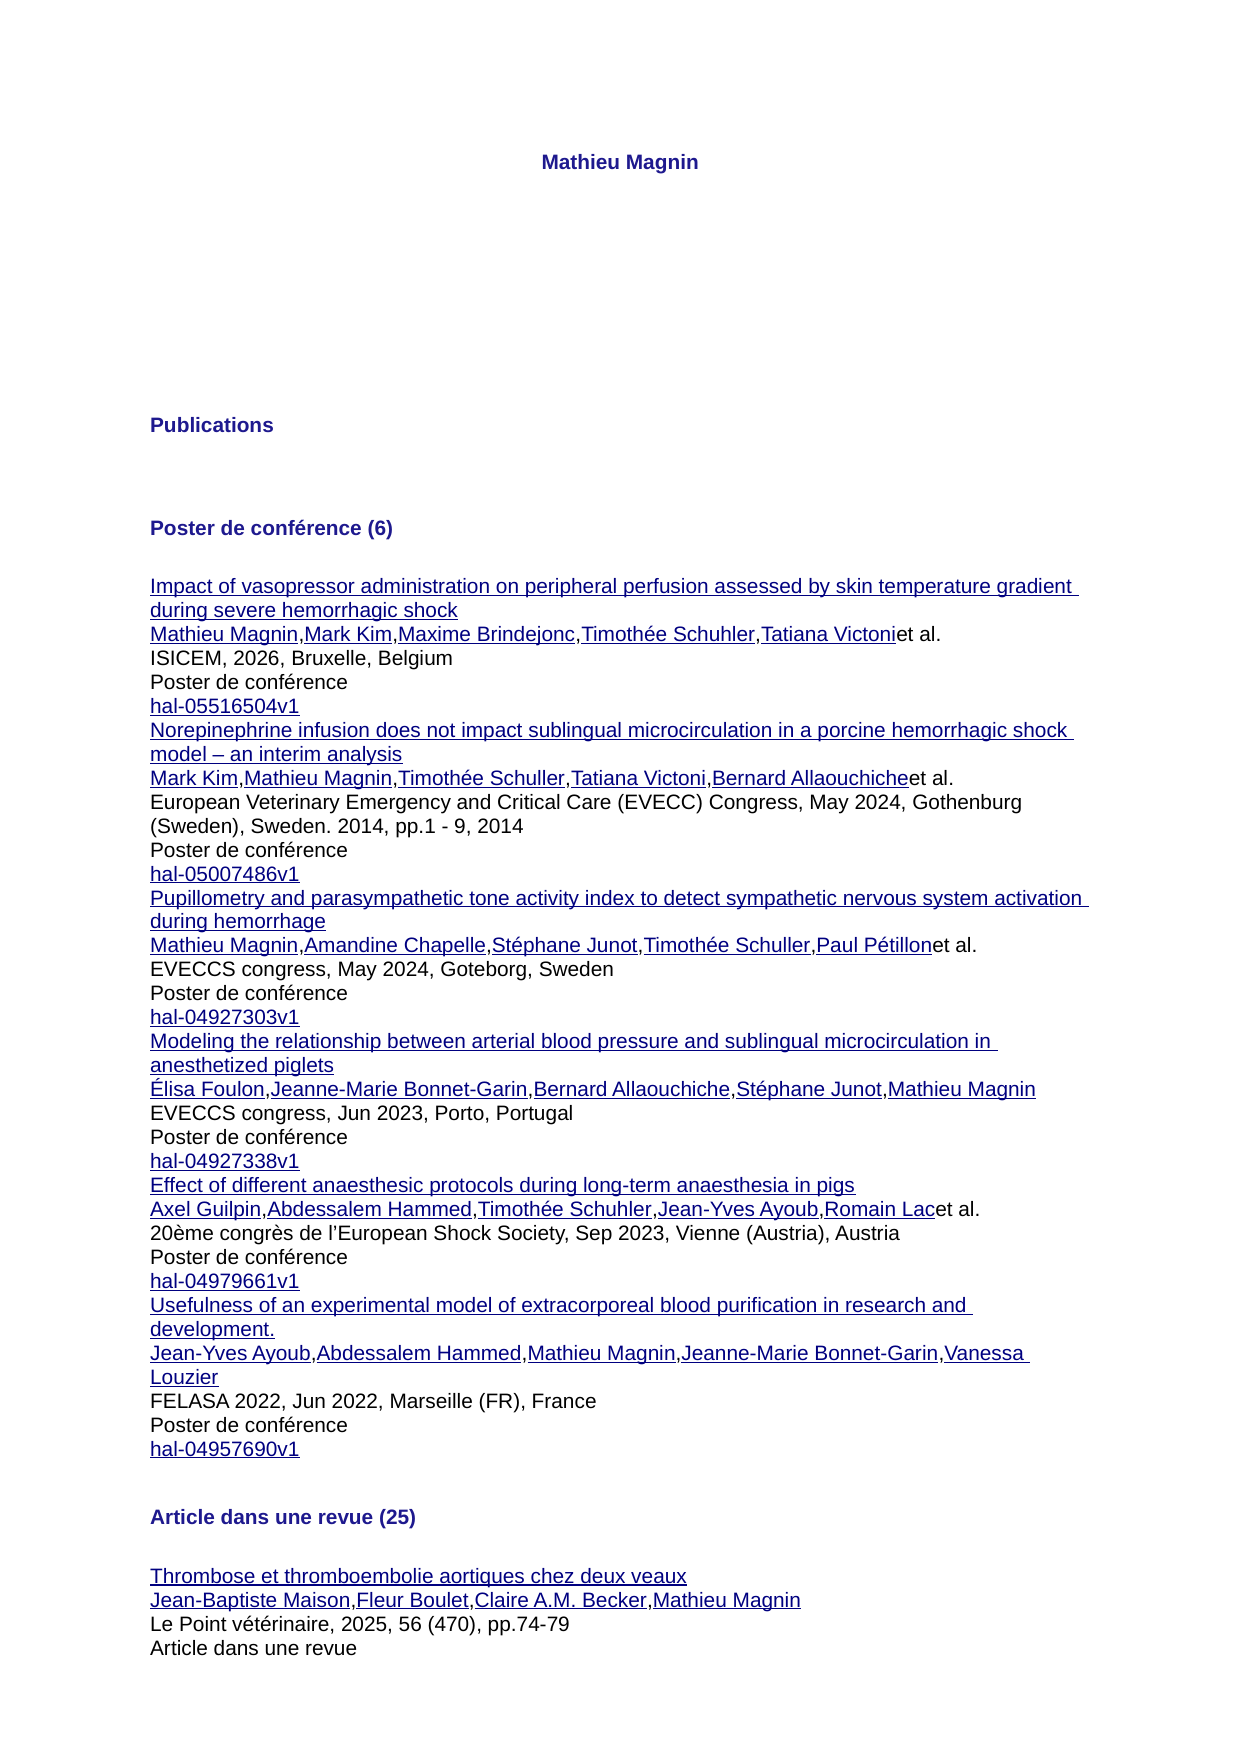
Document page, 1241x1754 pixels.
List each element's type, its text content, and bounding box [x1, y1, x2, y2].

subtitle Publications [150, 412, 1090, 436]
table_cell Pupillometry and parasympathetic tone activity index to detect sympathetic nervous system activation during hemorrhage Mathieu Magnin,Amandine Chapelle,Stéphane Junot,Timothée Schuller,Paul Pétillonet al. EVECCS congress, May 2024, Goteborg, Sweden Poster de conférence hal-04927303v1 [150, 885, 1090, 1029]
table_cell Effect of different anaesthesic protocols during long-term anaesthesia in pigs Axel Guilpin,Abdessalem Hammed,Timothée Schuhler,Jean-Yves Ayoub,Romain Lacet al. 20ème congrès de l’European Shock Society, Sep 2023, Vienne (Austria), Austria Poster de conférence hal-04979661v1 [150, 1173, 1090, 1293]
subtitle Article dans une revue (25) [150, 1505, 1090, 1529]
table_cell Usefulness of an experimental model of extracorporeal blood purification in research and development. Jean-Yves Ayoub,Abdessalem Hammed,Mathieu Magnin,Jeanne-Marie Bonnet-Garin,Vanessa Louzier FELASA 2022, Jun 2022, Marseille (FR), France Poster de conférence hal-04957690v1 [150, 1293, 1090, 1460]
subtitle Poster de conférence (6) [150, 516, 1090, 539]
table_cell Norepinephrine infusion does not impact sublingual microcirculation in a porcine hemorrhagic shock model – an interim analysis Mark Kim,Mathieu Magnin,Timothée Schuller,Tatiana Victoni,Bernard Allaouchicheet al. European Veterinary Emergency and Critical Care (EVECC) Congress, May 2024, Gothenburg (Sweden), Sweden. 2014, pp.1 - 9, 2014 Poster de conférence hal-05007486v1 [150, 718, 1090, 885]
table_header Thrombose et thromboembolie aortiques chez deux veaux Jean-Baptiste Maison,Fleur Boulet,Claire A.M. Becker,Mathieu Magnin Le Point vétérinaire, 2025, 56 (470), pp.74-79 Article dans une revue [150, 1564, 1090, 1659]
subtitle Mathieu Magnin [150, 150, 1090, 174]
table_header Impact of vasopressor administration on peripheral perfusion assessed by skin temperature gradient during severe hemorrhagic shock Mathieu Magnin,Mark Kim,Maxime Brindejonc,Timothée Schuhler,Tatiana Victoniet al. ISICEM, 2026, Bruxelle, Belgium Poster de conférence hal-05516504v1 [150, 574, 1090, 718]
table_cell Modeling the relationship between arterial blood pressure and sublingual microcirculation in anesthetized piglets Élisa Foulon,Jeanne-Marie Bonnet-Garin,Bernard Allaouchiche,Stéphane Junot,Mathieu Magnin EVECCS congress, Jun 2023, Porto, Portugal Poster de conférence hal-04927338v1 [150, 1029, 1090, 1173]
